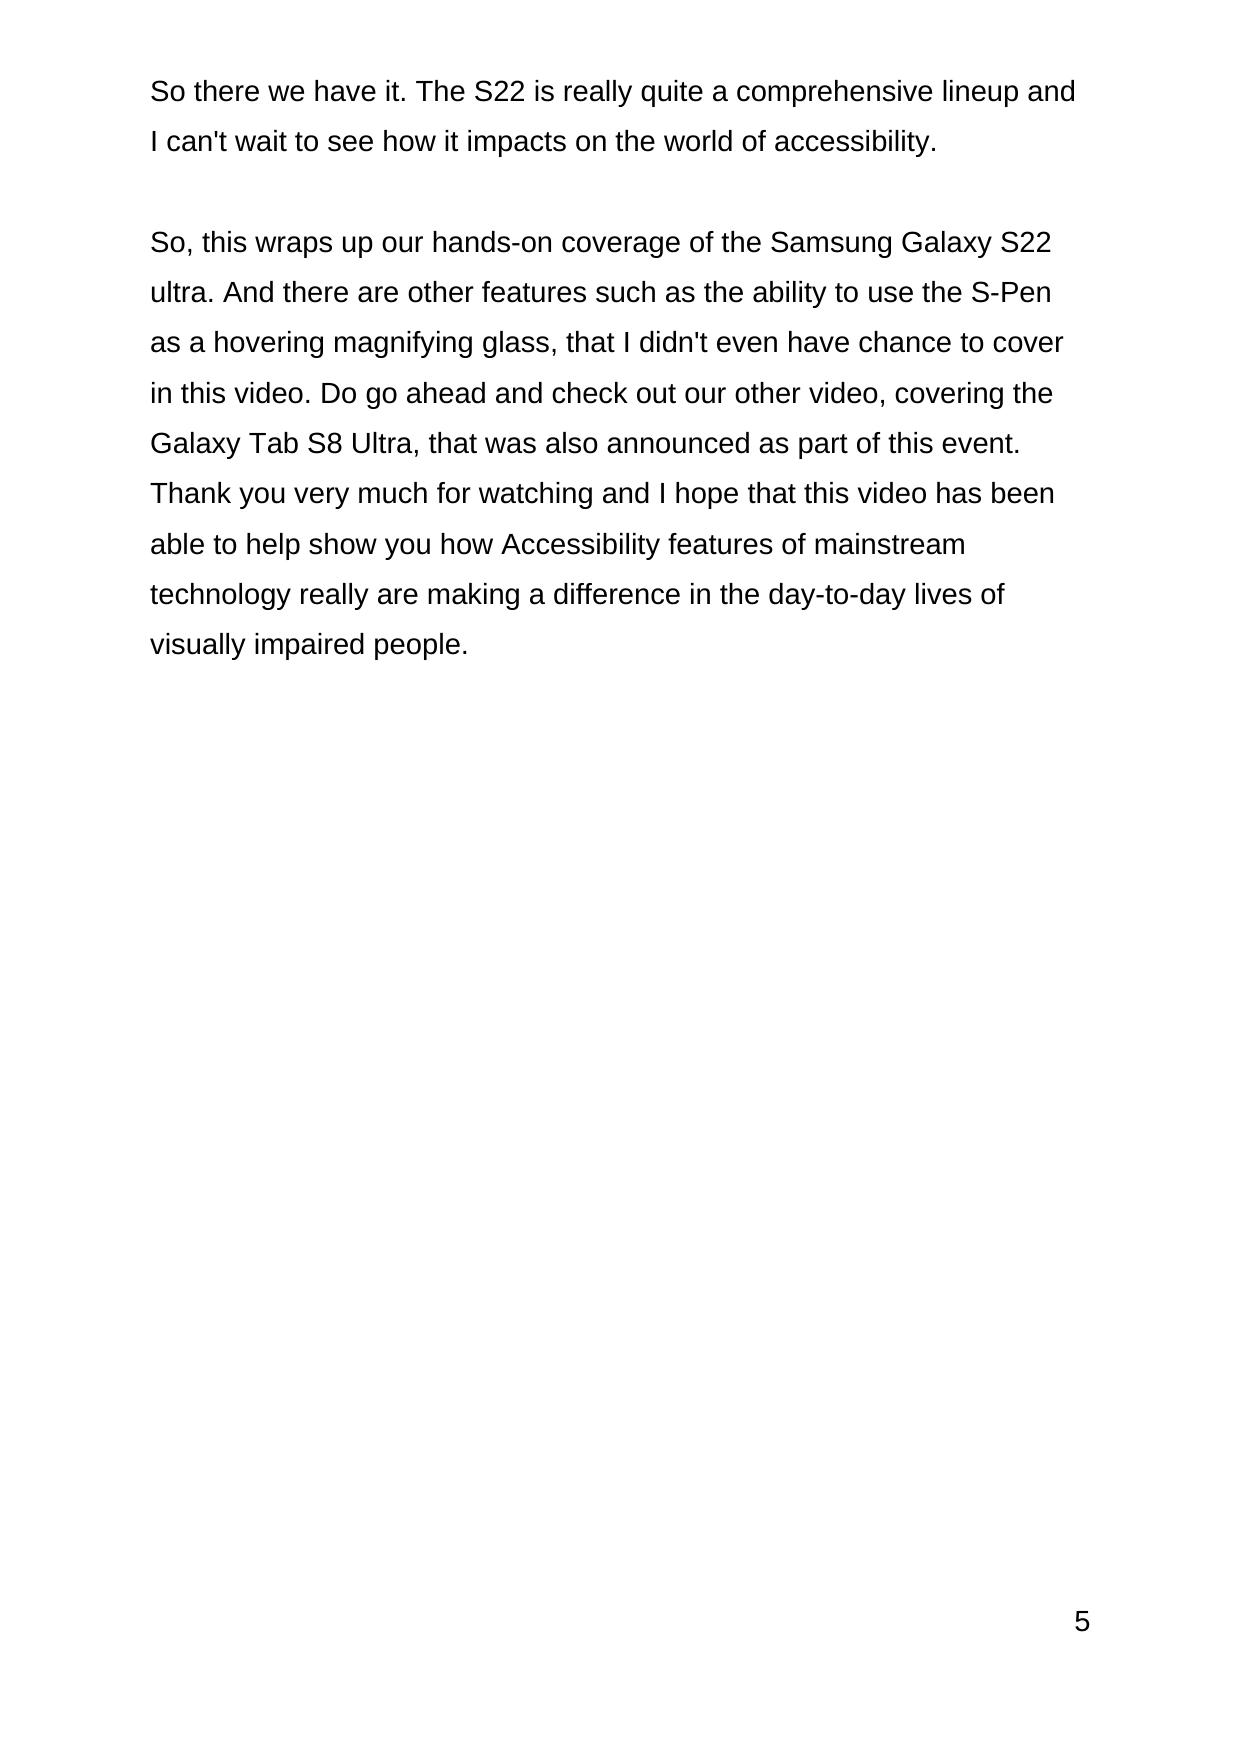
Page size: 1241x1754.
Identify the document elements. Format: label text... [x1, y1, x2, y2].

text So, this wraps up our hands-on coverage of the Samsung Galaxy S22 ultra. And there are other features such as the ability to use the S-Pen as a hovering magnifying glass, that I didn't even have chance to cover in this video. Do go ahead and check out our other video, covering the Galaxy Tab S8 Ultra, that was also announced as part of this event. Thank you very much for watching and I hope that this video has been able to help show you how Accessibility features of mainstream technology really are making a difference in the day-to-day lives of visually impaired people. [150, 225, 1090, 661]
text So there we have it. The S22 is really quite a comprehensive lineup and I can't wait to see how it impacts on the world of accessibility. [150, 74, 1090, 158]
